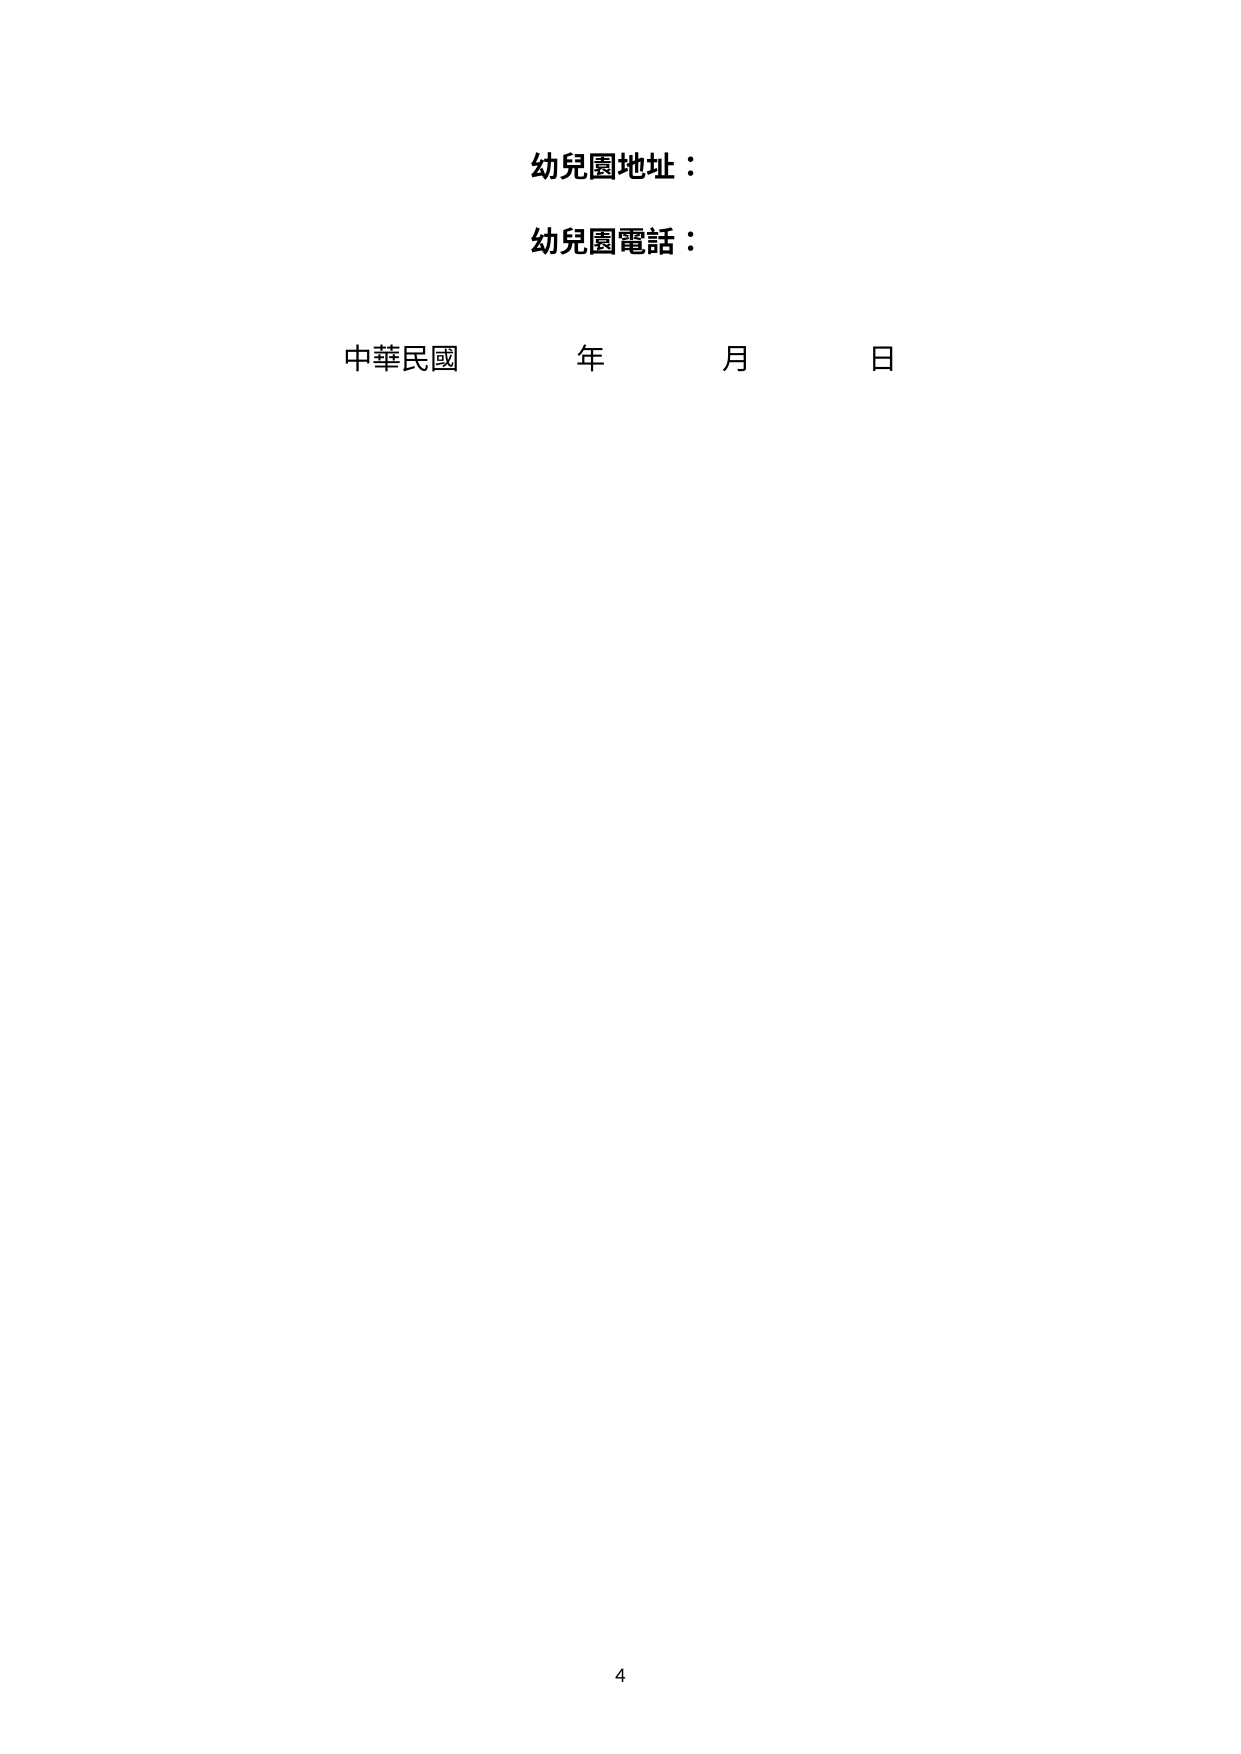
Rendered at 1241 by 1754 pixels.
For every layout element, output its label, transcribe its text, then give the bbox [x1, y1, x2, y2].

text 幼兒園電話： [530, 202, 1060, 277]
text 中華民國 年 月 日 [130, 336, 1110, 378]
text 幼兒園地址： [530, 127, 1060, 202]
